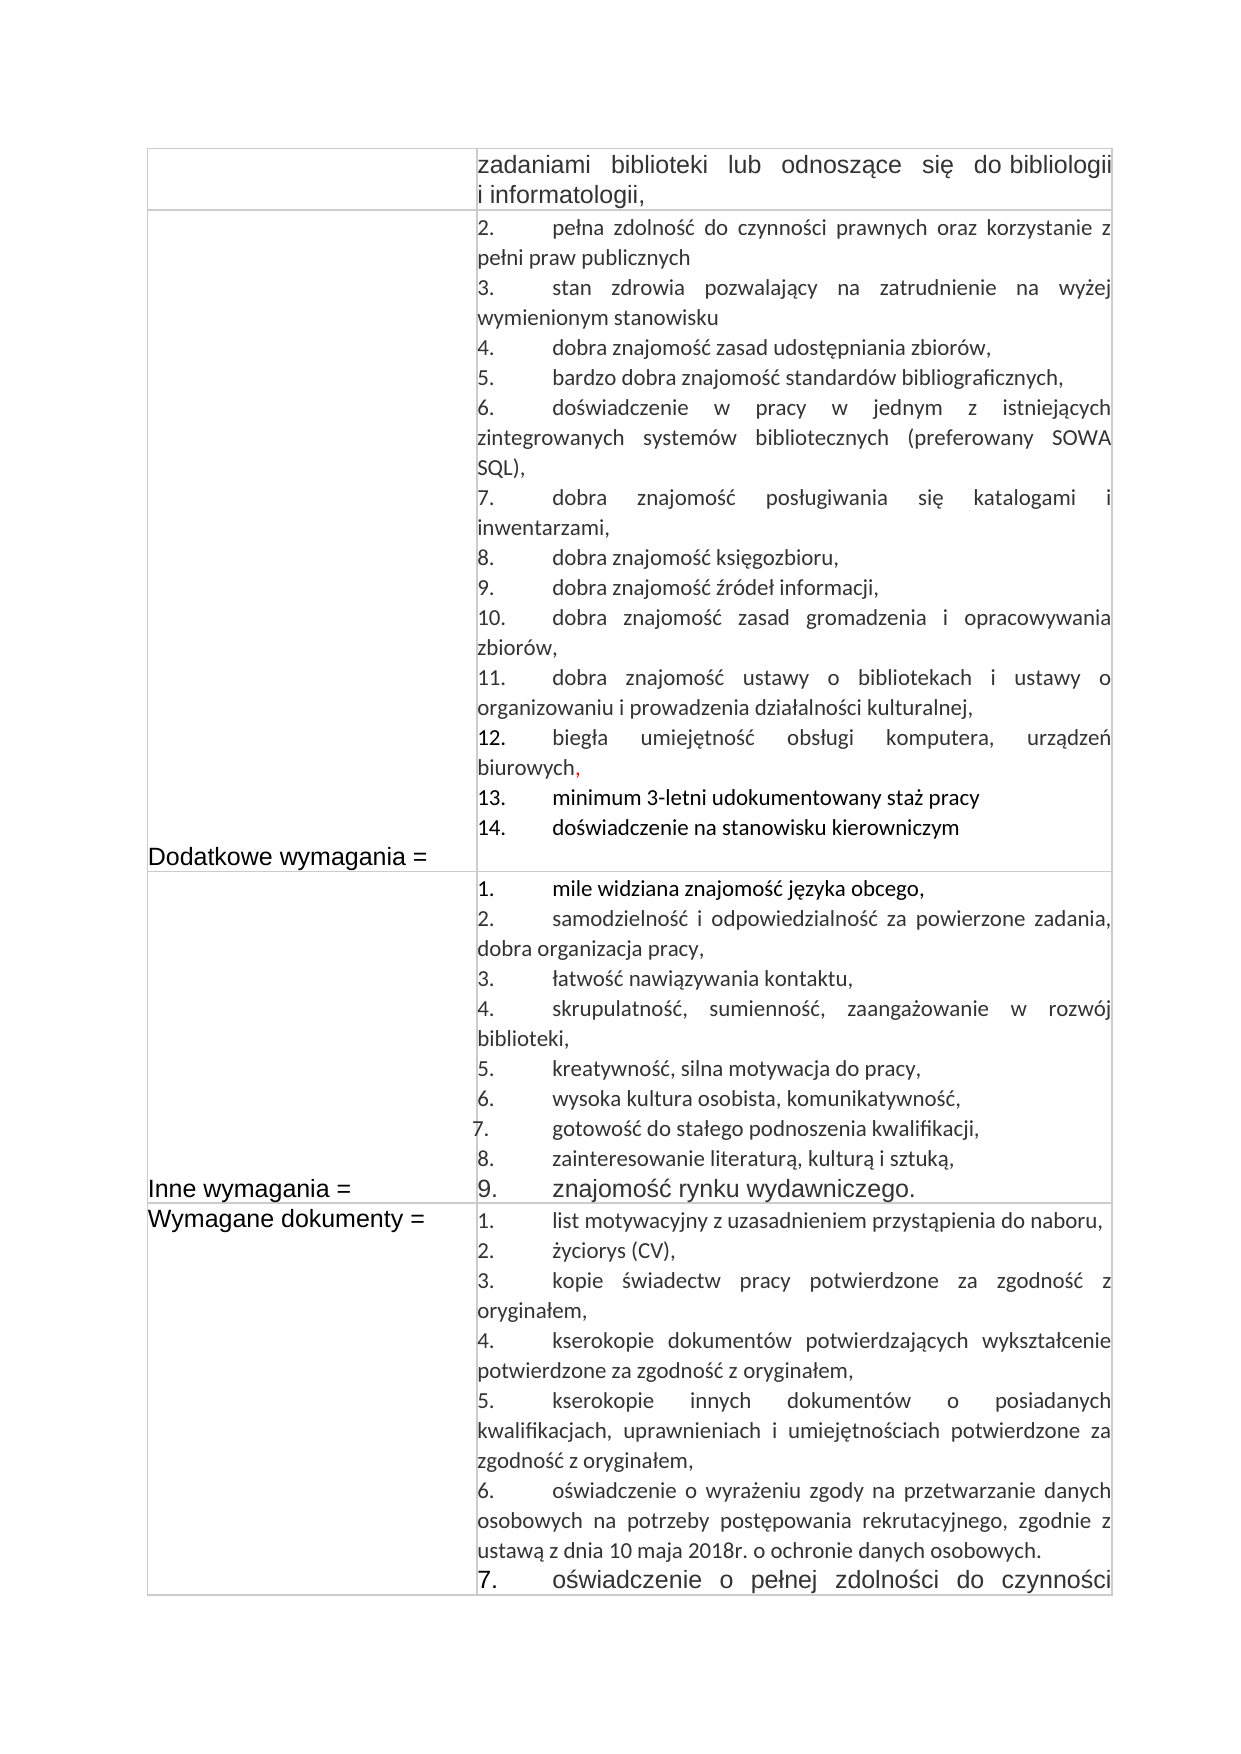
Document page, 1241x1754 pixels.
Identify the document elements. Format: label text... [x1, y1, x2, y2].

table_cell Inne wymagania = [148, 872, 476, 1202]
table_cell Dodatkowe wymagania = [148, 211, 476, 871]
table_cell Wymagane dokumenty = [148, 1204, 476, 1594]
table_cell [148, 149, 476, 209]
